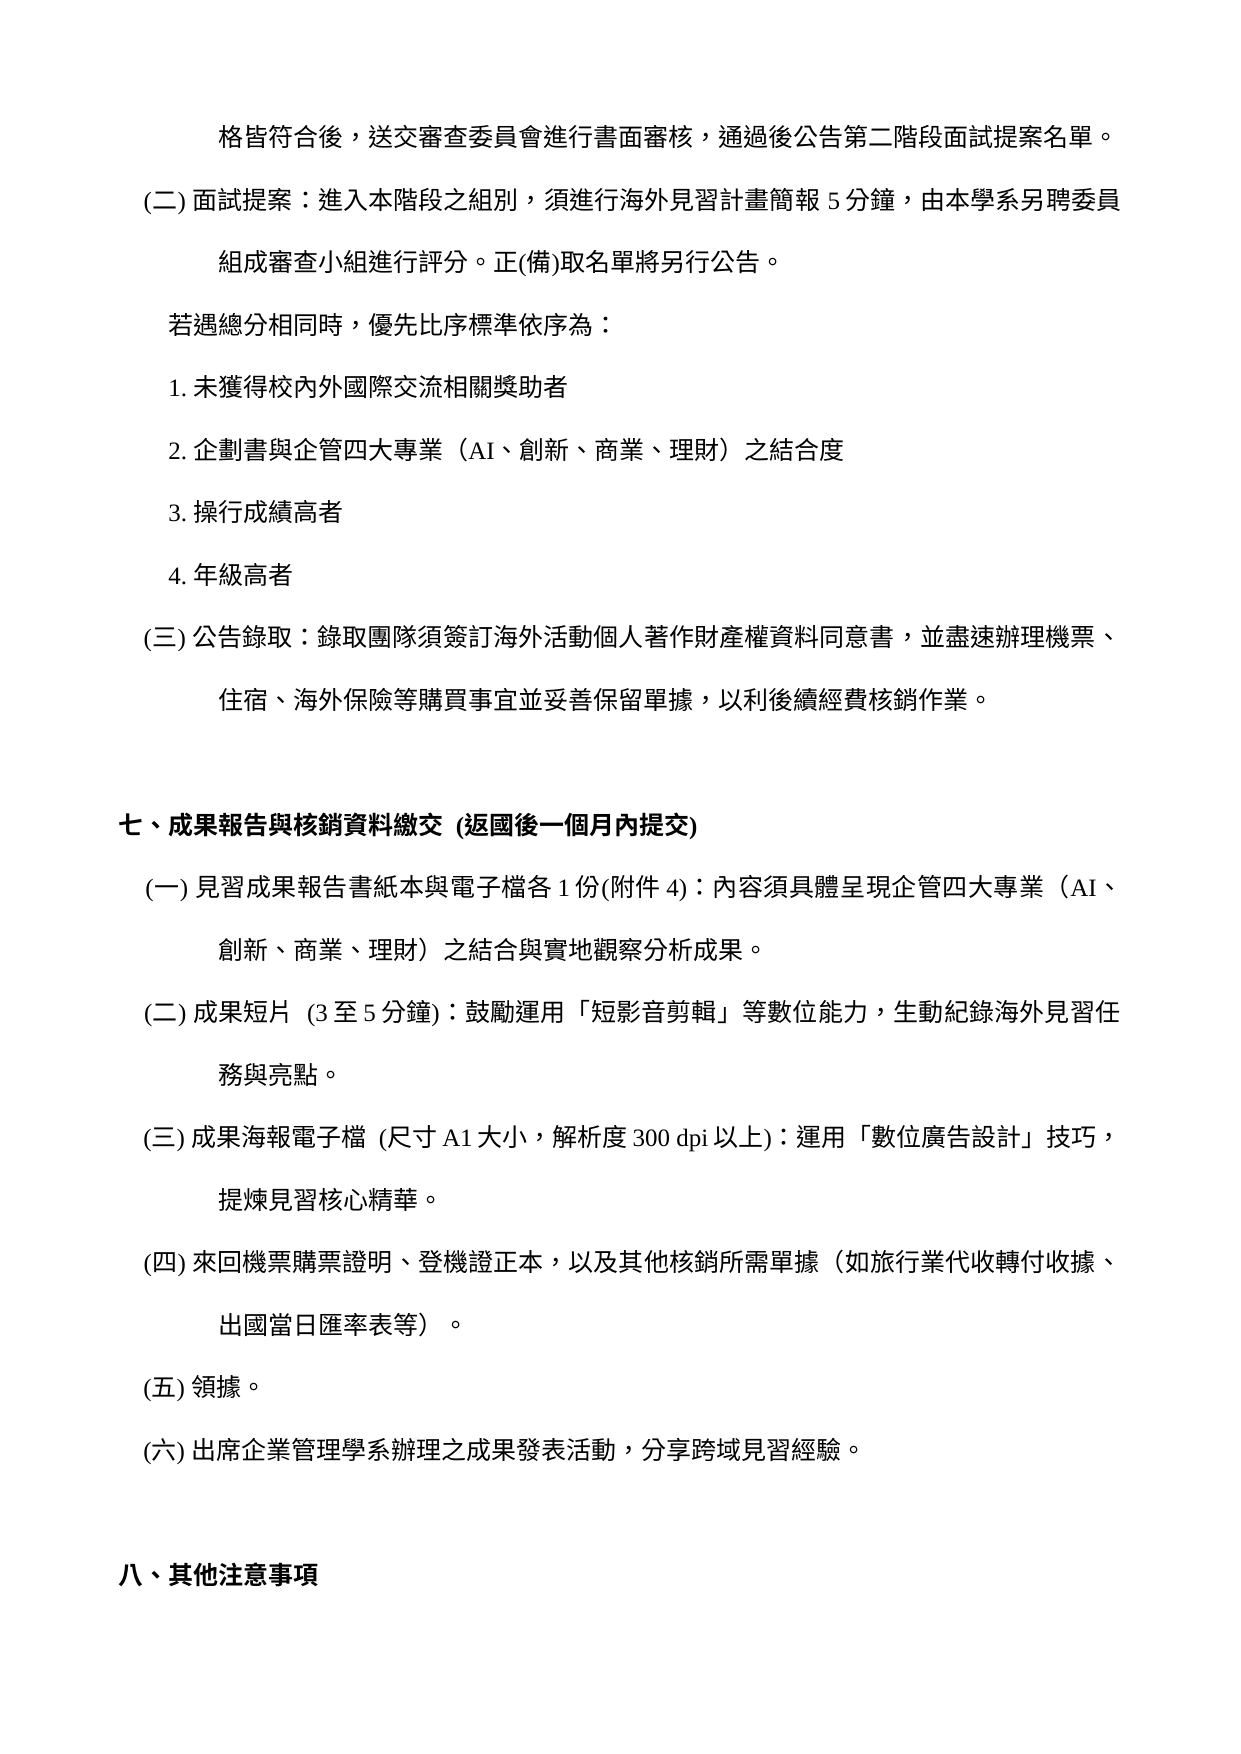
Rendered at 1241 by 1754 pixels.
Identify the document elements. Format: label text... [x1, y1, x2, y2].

text (三) 公告錄取：錄取團隊須簽訂海外活動個人著作財產權資料同意書，並盡速辦理機票、住宿、海外保險等購買事宜並妥善保留單據，以利後續經費核銷作業。 [118, 594, 1122, 719]
text (二) 面試提案：進入本階段之組別，須進行海外見習計畫簡報5分鐘，由本學系另聘委員組成審查小組進行評分。正(備)取名單將另行公告。 [118, 157, 1122, 282]
text (二) 成果短片 (3至5分鐘)：鼓勵運用「短影音剪輯」等數位能力，生動紀錄海外見習任務與亮點。 [118, 969, 1122, 1094]
text (四) 來回機票購票證明、登機證正本，以及其他核銷所需單據（如旅行業代收轉付收據、出國當日匯率表等）。 [118, 1219, 1122, 1344]
text 2. 企劃書與企管四大專業（AI、創新、商業、理財）之結合度 [118, 407, 1122, 469]
text (三) 成果海報電子檔 (尺寸A1大小，解析度300 dpi以上)：運用「數位廣告設計」技巧，提煉見習核心精華。 [118, 1094, 1122, 1219]
text 4. 年級高者 [118, 532, 1122, 594]
text 八、其他注意事項 [118, 1532, 1122, 1594]
text (六) 出席企業管理學系辦理之成果發表活動，分享跨域見習經驗。 [118, 1407, 1122, 1469]
text 3. 操行成績高者 [118, 469, 1122, 532]
text 1. 未獲得校內外國際交流相關獎助者 [118, 344, 1122, 407]
text (五) 領據。 [118, 1344, 1122, 1407]
text 格皆符合後，送交審查委員會進行書面審核，通過後公告第二階段面試提案名單。 [118, 94, 1122, 157]
text 若遇總分相同時，優先比序標準依序為： [118, 282, 1122, 344]
text 七、成果報告與核銷資料繳交 (返國後一個月內提交) [118, 782, 1122, 844]
text (一) 見習成果報告書紙本與電子檔各1份(附件4)：內容須具體呈現企管四大專業（AI、創新、商業、理財）之結合與實地觀察分析成果。 [118, 844, 1122, 969]
